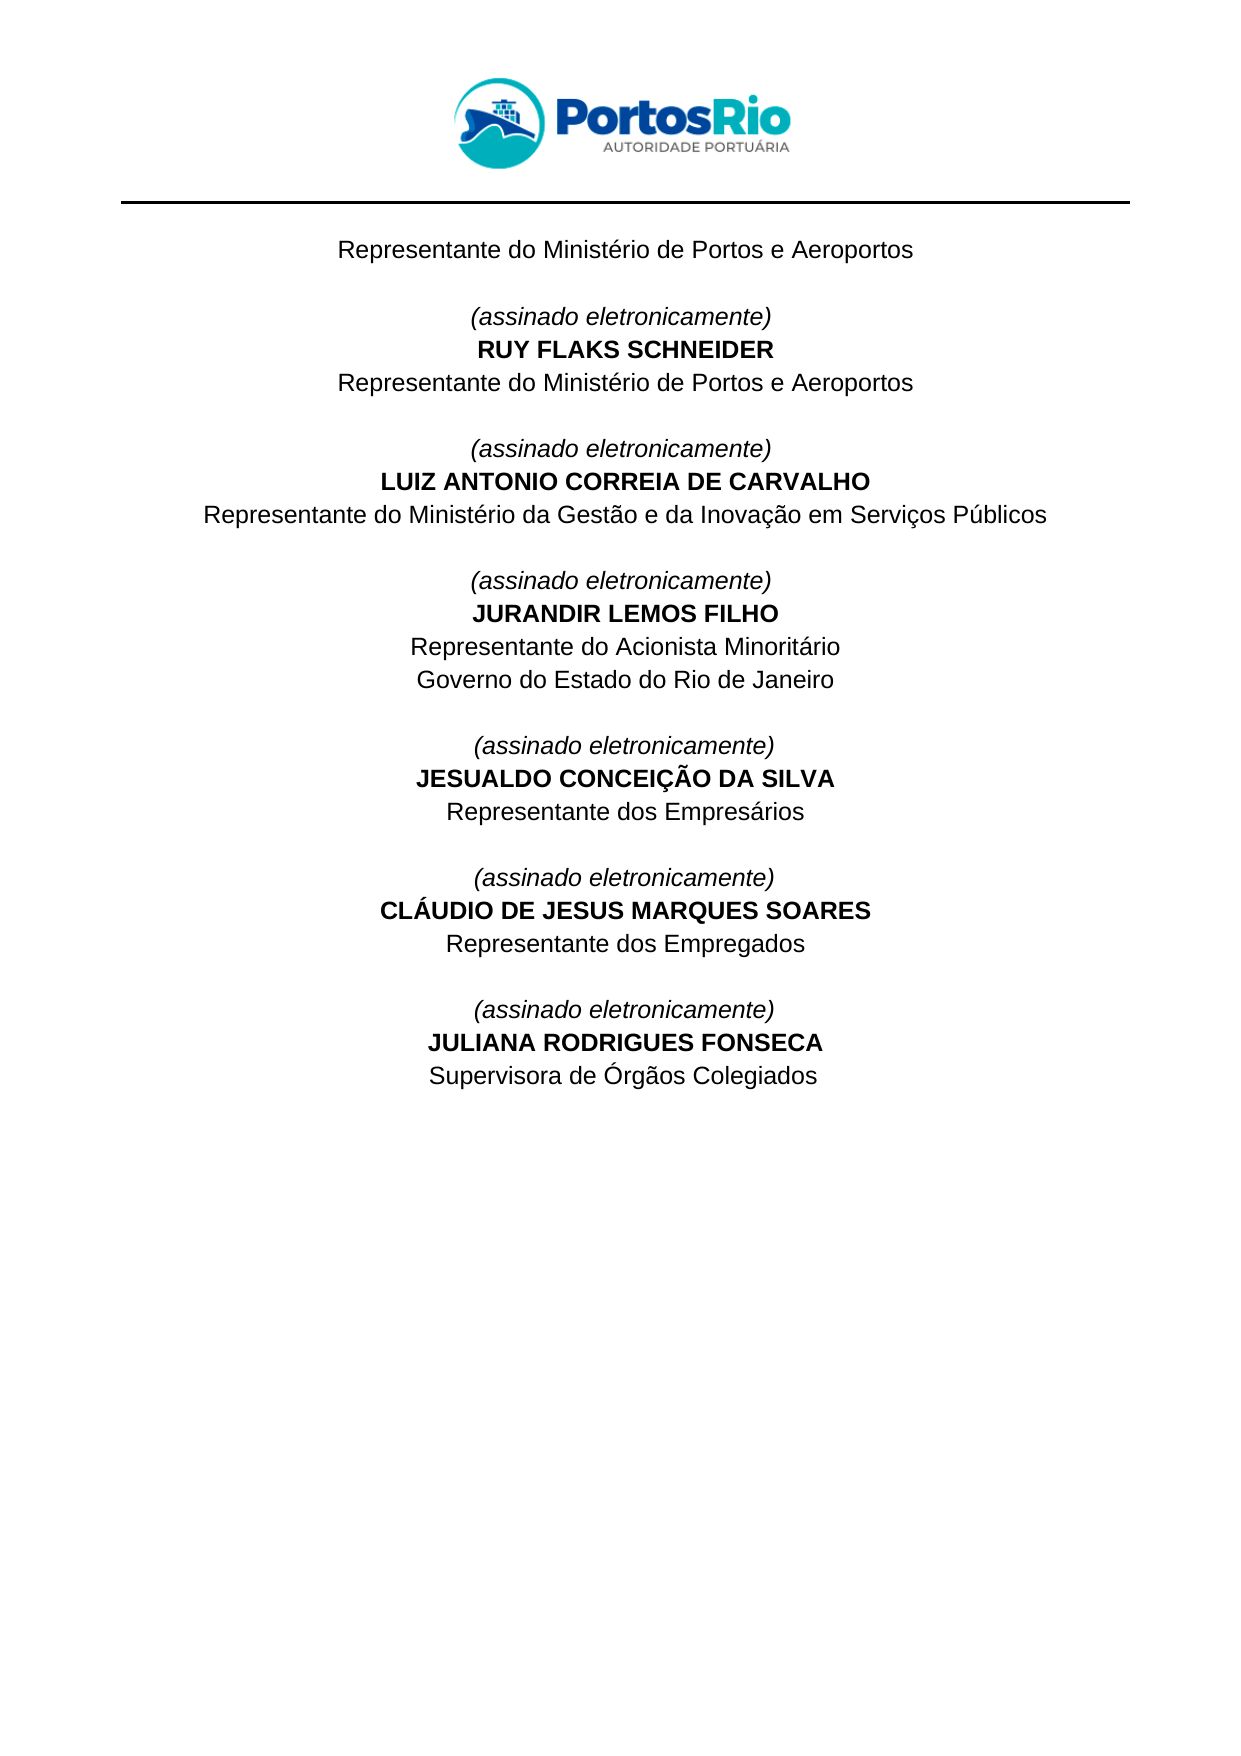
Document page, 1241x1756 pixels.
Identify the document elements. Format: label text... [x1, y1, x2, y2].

text Representante do Ministério da Gestão e da Inovação em Serviços Públicos [121, 500, 1130, 528]
text (assinado eletronicamente) [121, 995, 1130, 1024]
text RUY FLAKS SCHNEIDER [121, 334, 1130, 363]
text JURANDIR LEMOS FILHO [121, 599, 1130, 627]
text (assinado eletronicamente) [121, 863, 1130, 892]
text CLÁUDIO DE JESUS MARQUES SOARES [121, 896, 1130, 925]
text LUIZ ANTONIO CORREIA DE CARVALHO [121, 467, 1130, 495]
text Representante do Ministério de Portos e Aeroportos [121, 368, 1130, 396]
text (assinado eletronicamente) [121, 434, 1124, 462]
text (assinado eletronicamente) [121, 566, 1124, 594]
text JESUALDO CONCEIÇÃO DA SILVA [121, 764, 1130, 793]
text JULIANA RODRIGUES FONSECA [121, 1028, 1130, 1057]
text Supervisora de Órgãos Colegiados [121, 1061, 1126, 1090]
text (assinado eletronicamente) [121, 302, 1124, 330]
text Representante dos Empresários [121, 797, 1130, 826]
text Governo do Estado do Rio de Janeiro [121, 665, 1130, 693]
text Representante do Acionista Minoritário [121, 632, 1130, 661]
text Representante do Ministério de Portos e Aeroportos [121, 236, 1130, 264]
text Representante dos Empregados [121, 929, 1130, 958]
text (assinado eletronicamente) [121, 731, 1130, 759]
